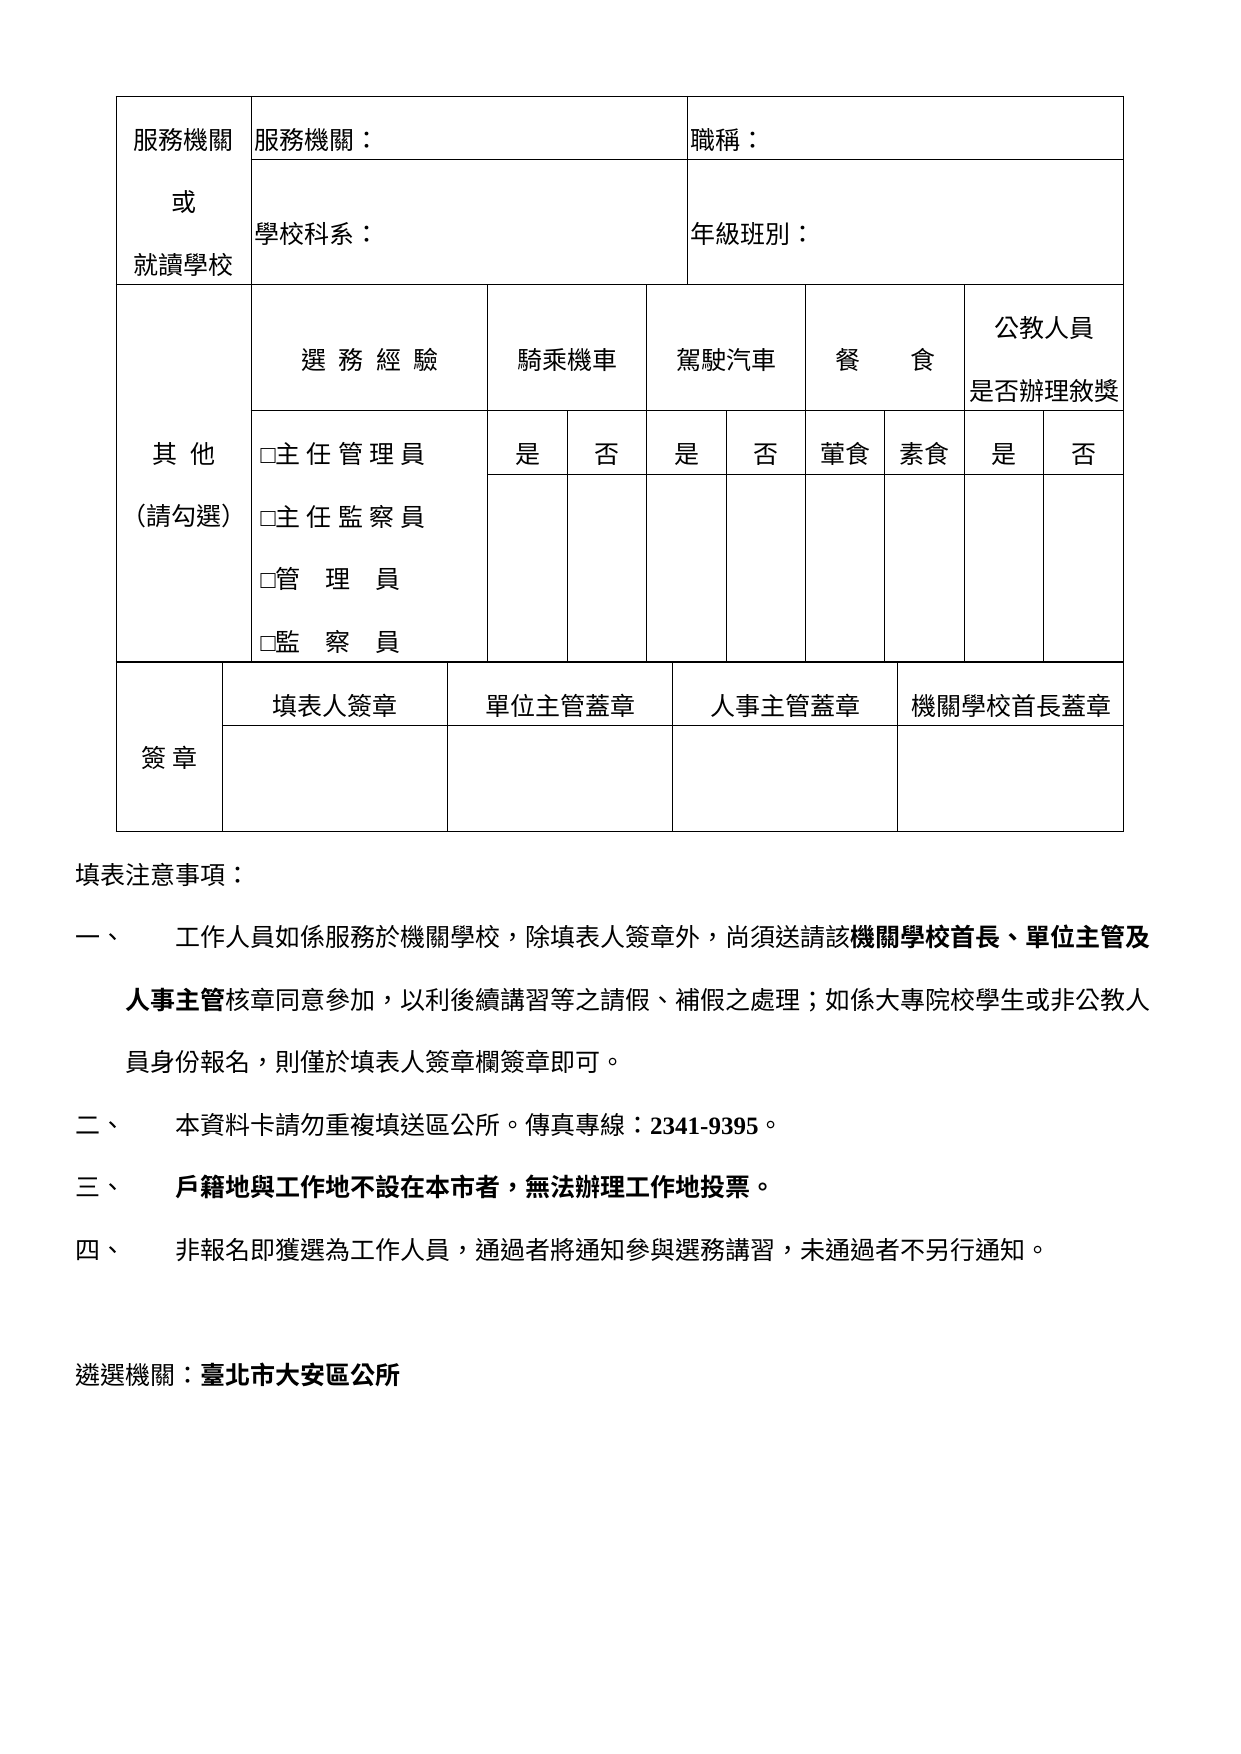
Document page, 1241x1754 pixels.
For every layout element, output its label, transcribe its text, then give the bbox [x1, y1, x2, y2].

table_cell [1044, 475, 1123, 661]
table_cell 騎乘機車 [488, 285, 646, 410]
table_cell 是 [647, 411, 726, 474]
table_cell 否 [727, 411, 805, 474]
table_cell 職稱： [688, 97, 1123, 159]
table_cell 機關學校首長蓋章 [898, 663, 1123, 725]
list 戶籍地與工作地不設在本市者，無法辦理工作地投票。 [75, 1144, 1165, 1207]
list 本資料卡請勿重複填送區公所。傳真專線：2341-9395。 [75, 1082, 1165, 1144]
table_cell [673, 726, 897, 831]
table_cell 素食 [885, 411, 964, 474]
table_cell 餐 食 [806, 285, 964, 410]
table_cell [448, 726, 672, 831]
table_cell 年級班別： [688, 160, 1123, 284]
table_cell 服務機關： [252, 97, 687, 159]
table_cell 其 他 （請勾選） [117, 285, 251, 661]
table_cell 公教人員 是否辦理敘獎 [965, 285, 1123, 410]
table_cell [223, 726, 447, 831]
list 非報名即獲選為工作人員，通過者將通知參與選務講習，未通過者不另行通知。 [75, 1207, 1165, 1269]
table_cell 填表人簽章 [223, 663, 447, 725]
table_cell [647, 475, 726, 661]
table_cell 學校科系： [252, 160, 687, 284]
table_cell 簽 章 [117, 663, 222, 831]
table_cell 人事主管蓋章 [673, 663, 897, 725]
table_cell [898, 726, 1123, 831]
text 填表注意事項： [75, 832, 1165, 894]
table_cell 否 [1044, 411, 1123, 474]
table_cell [488, 475, 567, 661]
table_cell □主 任 管 理 員 □主 任 監 察 員 □管 理 員 □監 察 員 [252, 411, 487, 661]
table_cell [727, 475, 805, 661]
table_cell 是 [488, 411, 567, 474]
table_cell 否 [568, 411, 646, 474]
table_cell 服務機關 或 就讀學校 [117, 97, 251, 284]
table_cell 選 務 經 驗 [252, 285, 487, 410]
table_cell [885, 475, 964, 661]
list 工作人員如係服務於機關學校，除填表人簽章外，尚須送請該機關學校首長、單位主管及人事主管核章同意參加，以利後續講習等之請假、補假之處理；如係大專院校學生或非公教人員身份報名，則僅於填表人簽章欄簽章即可。 [75, 894, 1165, 1082]
table_cell 是 [965, 411, 1043, 474]
table_cell [806, 475, 884, 661]
table_cell 單位主管蓋章 [448, 663, 672, 725]
table_cell [965, 475, 1043, 661]
table_cell 駕駛汽車 [647, 285, 805, 410]
table_cell 葷食 [806, 411, 884, 474]
text 遴選機關：臺北市大安區公所 [75, 1332, 1165, 1394]
table_cell [568, 475, 646, 661]
